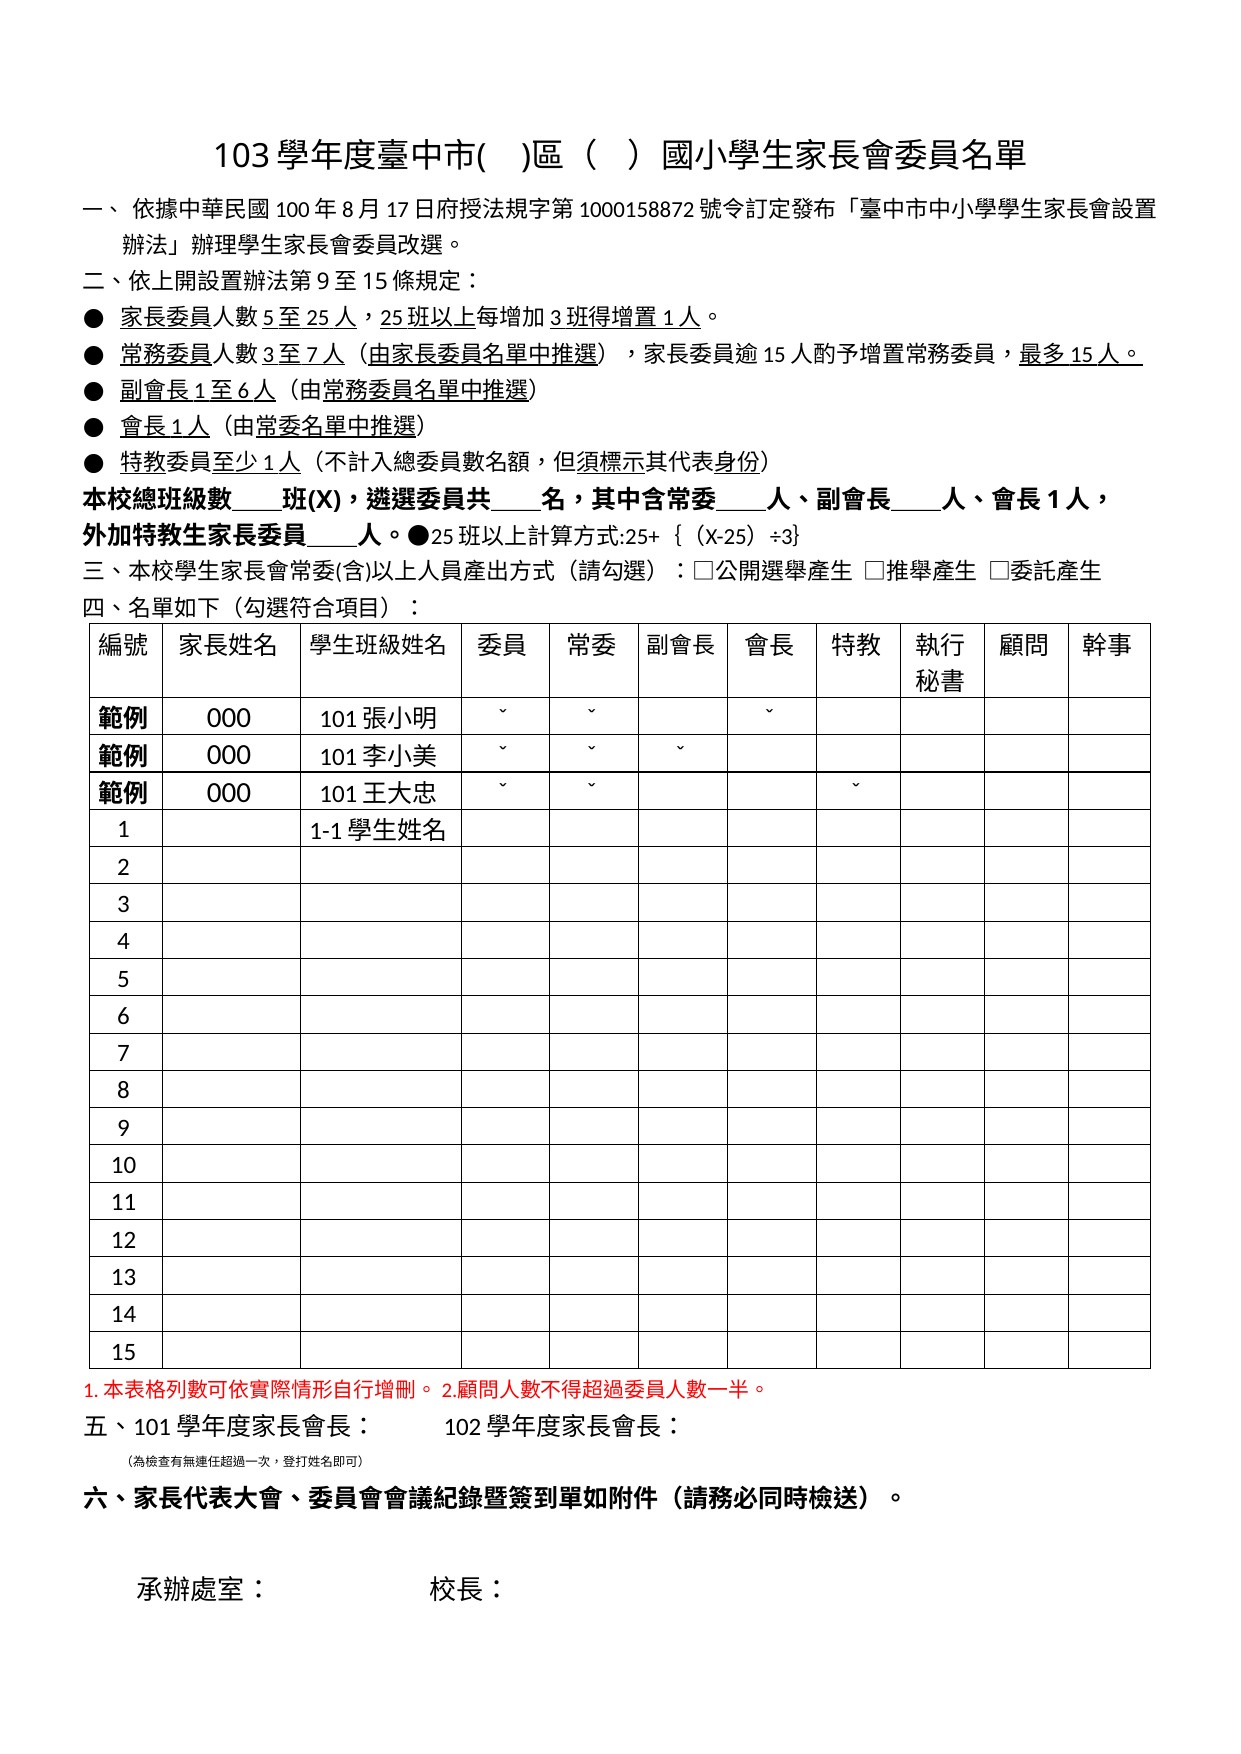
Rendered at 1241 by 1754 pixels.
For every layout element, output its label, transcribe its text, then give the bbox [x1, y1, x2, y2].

table_cell ˇ [462, 773, 549, 809]
table_cell [301, 1034, 461, 1070]
table_cell [728, 847, 816, 883]
table_cell [301, 1332, 461, 1368]
table_cell ˇ [728, 698, 816, 734]
table_cell [728, 735, 816, 771]
table_cell [817, 1332, 900, 1368]
table_cell [639, 698, 727, 734]
table_cell [639, 1332, 727, 1368]
table_cell [301, 1145, 461, 1182]
table_header 副會長 [639, 624, 727, 697]
table_cell [163, 959, 300, 995]
table_cell [163, 1071, 300, 1107]
table_cell [462, 1034, 549, 1070]
table_cell 15 [90, 1332, 162, 1368]
table_cell [901, 810, 984, 846]
table_cell [901, 773, 984, 809]
table_cell [728, 1108, 816, 1144]
table_cell [1069, 810, 1150, 846]
table_cell [901, 1332, 984, 1368]
table_cell [1069, 922, 1150, 958]
table_cell [985, 810, 1068, 846]
table_cell 範例 [90, 698, 162, 734]
table_cell 4 [90, 922, 162, 958]
table_cell ˇ [462, 735, 549, 771]
table_cell [550, 1257, 638, 1293]
table_cell 2 [90, 847, 162, 883]
table_cell [901, 1183, 984, 1219]
table_cell [550, 884, 638, 921]
table_cell [985, 847, 1068, 883]
table_cell 1 [90, 810, 162, 846]
table_cell [639, 996, 727, 1032]
table_cell ˇ [639, 735, 727, 771]
list 副會長1至6人（由常務委員名單中推選） [83, 369, 1157, 406]
table_cell [462, 1071, 549, 1107]
table_cell [163, 1034, 300, 1070]
table_cell [639, 810, 727, 846]
text 本校總班級數＿＿班(X)，遴選委員共＿＿名，其中含常委＿＿人、副會長＿＿人、會長1人， [83, 478, 1157, 514]
table_cell 10 [90, 1145, 162, 1182]
table_cell [550, 959, 638, 995]
table_cell [550, 996, 638, 1032]
table_cell [985, 698, 1068, 734]
table_cell ˇ [462, 698, 549, 734]
table_cell [1069, 1034, 1150, 1070]
table_cell [1069, 1071, 1150, 1107]
table_cell [728, 959, 816, 995]
table_cell [817, 996, 900, 1032]
table_cell 3 [90, 884, 162, 921]
table_cell [985, 735, 1068, 771]
table_header 學生班級姓名 [301, 624, 461, 697]
table_cell 14 [90, 1295, 162, 1331]
table_cell [163, 996, 300, 1032]
table_cell [817, 735, 900, 771]
table_cell [1069, 1183, 1150, 1219]
table_cell [163, 810, 300, 846]
table_cell [301, 1220, 461, 1256]
list 特教委員至少1人（不計入總委員數名額，但須標示其代表身份） [83, 442, 1157, 478]
table_cell 000 [163, 698, 300, 734]
table_cell [901, 1295, 984, 1331]
table_cell [817, 698, 900, 734]
table_cell [817, 810, 900, 846]
list 四、名單如下（勾選符合項目）： [83, 587, 1157, 623]
table_cell [550, 1071, 638, 1107]
table_cell [163, 1257, 300, 1293]
table_cell [462, 1332, 549, 1368]
table_cell [901, 1220, 984, 1256]
table_header 執行秘書 [901, 624, 984, 697]
table_cell [901, 735, 984, 771]
table_cell [901, 1034, 984, 1070]
table_cell [163, 847, 300, 883]
table_cell [817, 1183, 900, 1219]
table_cell [985, 773, 1068, 809]
table_cell [462, 884, 549, 921]
table_cell [901, 884, 984, 921]
text 103學年度臺中市( )區（ ）國小學生家長會委員名單 [83, 116, 1157, 188]
table_cell [901, 996, 984, 1032]
table_cell [550, 1332, 638, 1368]
table_cell 12 [90, 1220, 162, 1256]
table_cell [985, 1108, 1068, 1144]
table_cell [462, 1145, 549, 1182]
table_cell [639, 1108, 727, 1144]
table_cell ˇ [550, 735, 638, 771]
table_cell [817, 959, 900, 995]
table_cell [1069, 959, 1150, 995]
table_cell [985, 1295, 1068, 1331]
text 五、101學年度家長會長： 102學年度家長會長： [83, 1405, 1157, 1442]
table_cell [728, 810, 816, 846]
table_header 特教 [817, 624, 900, 697]
table_cell [817, 884, 900, 921]
table_cell [301, 1257, 461, 1293]
table_cell [985, 1257, 1068, 1293]
table_cell [817, 847, 900, 883]
table_cell [462, 1220, 549, 1256]
table_cell [817, 1108, 900, 1144]
table_cell [550, 1295, 638, 1331]
list 依據中華民國100年8月17日府授法規字第1000158872號令訂定發布「臺中市中小學學生家長會設置辦法」辦理學生家長會委員改選。 [83, 188, 1157, 261]
table_cell [639, 922, 727, 958]
list 常務委員人數3至7人（由家長委員名單中推選），家長委員逾15人酌予增置常務委員，最多15人。 [83, 333, 1157, 369]
table_cell 101王大忠 [301, 773, 461, 809]
text 1. 本表格列數可依實際情形自行增刪。 2.顧問人數不得超過委員人數一半。 [83, 1369, 1157, 1405]
table_cell [985, 1183, 1068, 1219]
table_cell [301, 1183, 461, 1219]
table_cell [639, 884, 727, 921]
table_cell [163, 1332, 300, 1368]
table_cell [985, 922, 1068, 958]
list 會長1人（由常委名單中推選） [83, 406, 1157, 442]
table_cell [1069, 996, 1150, 1032]
table_cell [728, 1220, 816, 1256]
list 承辦處室： 校長： [95, 1550, 1157, 1623]
table_cell [728, 1295, 816, 1331]
table_cell [728, 1257, 816, 1293]
table_cell [639, 1145, 727, 1182]
table_cell [901, 1145, 984, 1182]
table_cell [301, 1108, 461, 1144]
table_cell [817, 1295, 900, 1331]
table_cell [639, 847, 727, 883]
table_cell [901, 847, 984, 883]
table_cell [163, 1183, 300, 1219]
table_header 家長姓名 [163, 624, 300, 697]
table_cell [301, 959, 461, 995]
table_cell 000 [163, 735, 300, 771]
table_cell [985, 1145, 1068, 1182]
table_cell [985, 1332, 1068, 1368]
table_cell [639, 1183, 727, 1219]
table_cell [301, 922, 461, 958]
table_header 常委 [550, 624, 638, 697]
table_cell 101李小美 [301, 735, 461, 771]
table_cell [163, 1295, 300, 1331]
table_cell [985, 884, 1068, 921]
table_cell [639, 1071, 727, 1107]
table_cell [301, 847, 461, 883]
table_cell [985, 1071, 1068, 1107]
table_cell [817, 922, 900, 958]
table_cell [728, 1145, 816, 1182]
table_cell [639, 1220, 727, 1256]
table_cell [163, 1220, 300, 1256]
list 家長委員人數5至25人，25班以上每增加3班得增置1人。 [83, 297, 1157, 333]
text 六、家長代表大會、委員會會議紀錄暨簽到單如附件（請務必同時檢送）。 [83, 1478, 1157, 1514]
table_cell 6 [90, 996, 162, 1032]
table_cell [639, 959, 727, 995]
table_cell [462, 1295, 549, 1331]
table_cell [728, 773, 816, 809]
table_cell [1069, 698, 1150, 734]
table_cell [462, 922, 549, 958]
table_header 幹事 [1069, 624, 1150, 697]
table_cell [1069, 1145, 1150, 1182]
table_header 委員 [462, 624, 549, 697]
text 外加特教生家長委員＿＿人。●25班以上計算方式:25+｛（X-25）÷3｝ [83, 514, 1157, 551]
table_cell [462, 847, 549, 883]
table_cell [1069, 735, 1150, 771]
table_cell [728, 996, 816, 1032]
table_cell [301, 1295, 461, 1331]
table_cell 5 [90, 959, 162, 995]
table_cell [728, 884, 816, 921]
table_cell [550, 810, 638, 846]
table_cell [728, 1071, 816, 1107]
table_cell [163, 922, 300, 958]
table_cell ˇ [550, 698, 638, 734]
table_cell [1069, 1332, 1150, 1368]
table_cell [639, 1034, 727, 1070]
table_cell ˇ [817, 773, 900, 809]
table_cell [462, 996, 549, 1032]
table_cell [817, 1220, 900, 1256]
table_cell [301, 884, 461, 921]
table_cell [163, 1108, 300, 1144]
table_cell [817, 1145, 900, 1182]
table_cell [462, 1108, 549, 1144]
table_cell [985, 1220, 1068, 1256]
table_cell 8 [90, 1071, 162, 1107]
table_cell [901, 922, 984, 958]
table_cell 11 [90, 1183, 162, 1219]
table_cell [163, 884, 300, 921]
table_cell [639, 1295, 727, 1331]
table_cell [901, 698, 984, 734]
table_cell 範例 [90, 735, 162, 771]
table_cell 範例 [90, 773, 162, 809]
table_cell [728, 1034, 816, 1070]
table_cell 9 [90, 1108, 162, 1144]
table_cell [901, 959, 984, 995]
table_cell [550, 847, 638, 883]
table_cell [901, 1108, 984, 1144]
table_cell [728, 1332, 816, 1368]
table_cell [901, 1257, 984, 1293]
table_cell [1069, 884, 1150, 921]
table_cell [817, 1034, 900, 1070]
table_cell [550, 922, 638, 958]
table_cell [550, 1034, 638, 1070]
table_cell [639, 773, 727, 809]
table_cell [1069, 1295, 1150, 1331]
table_header 會長 [728, 624, 816, 697]
table_cell [462, 959, 549, 995]
table_cell [985, 996, 1068, 1032]
table_cell [462, 1257, 549, 1293]
table_cell 000 [163, 773, 300, 809]
table_cell [1069, 773, 1150, 809]
table_cell [301, 1071, 461, 1107]
table_cell [550, 1108, 638, 1144]
table_cell 13 [90, 1257, 162, 1293]
table_cell [462, 1183, 549, 1219]
table_header 顧問 [985, 624, 1068, 697]
table_cell [1069, 1108, 1150, 1144]
table_cell [985, 1034, 1068, 1070]
table_cell [1069, 847, 1150, 883]
table_cell [901, 1071, 984, 1107]
table_cell 7 [90, 1034, 162, 1070]
table_cell 101張小明 [301, 698, 461, 734]
table_cell [550, 1145, 638, 1182]
table_cell [985, 959, 1068, 995]
text （為檢查有無連任超過一次，登打姓名即可） [95, 1442, 1157, 1478]
table_cell [550, 1183, 638, 1219]
list 三、本校學生家長會常委(含)以上人員產出方式（請勾選）：□公開選舉產生 □推舉產生 □委託產生 [83, 551, 1157, 587]
table_cell [817, 1071, 900, 1107]
table_cell [639, 1257, 727, 1293]
table_cell [1069, 1257, 1150, 1293]
table_cell [728, 922, 816, 958]
table_cell [462, 810, 549, 846]
text 二、依上開設置辦法第9至15條規定： [83, 261, 1157, 297]
table_cell [1069, 1220, 1150, 1256]
table_cell [301, 996, 461, 1032]
table_cell [550, 1220, 638, 1256]
table_cell [817, 1257, 900, 1293]
table_cell [163, 1145, 300, 1182]
table_cell 1-1學生姓名 [301, 810, 461, 846]
table_cell ˇ [550, 773, 638, 809]
table_cell [728, 1183, 816, 1219]
table_header 編號 [90, 624, 162, 697]
